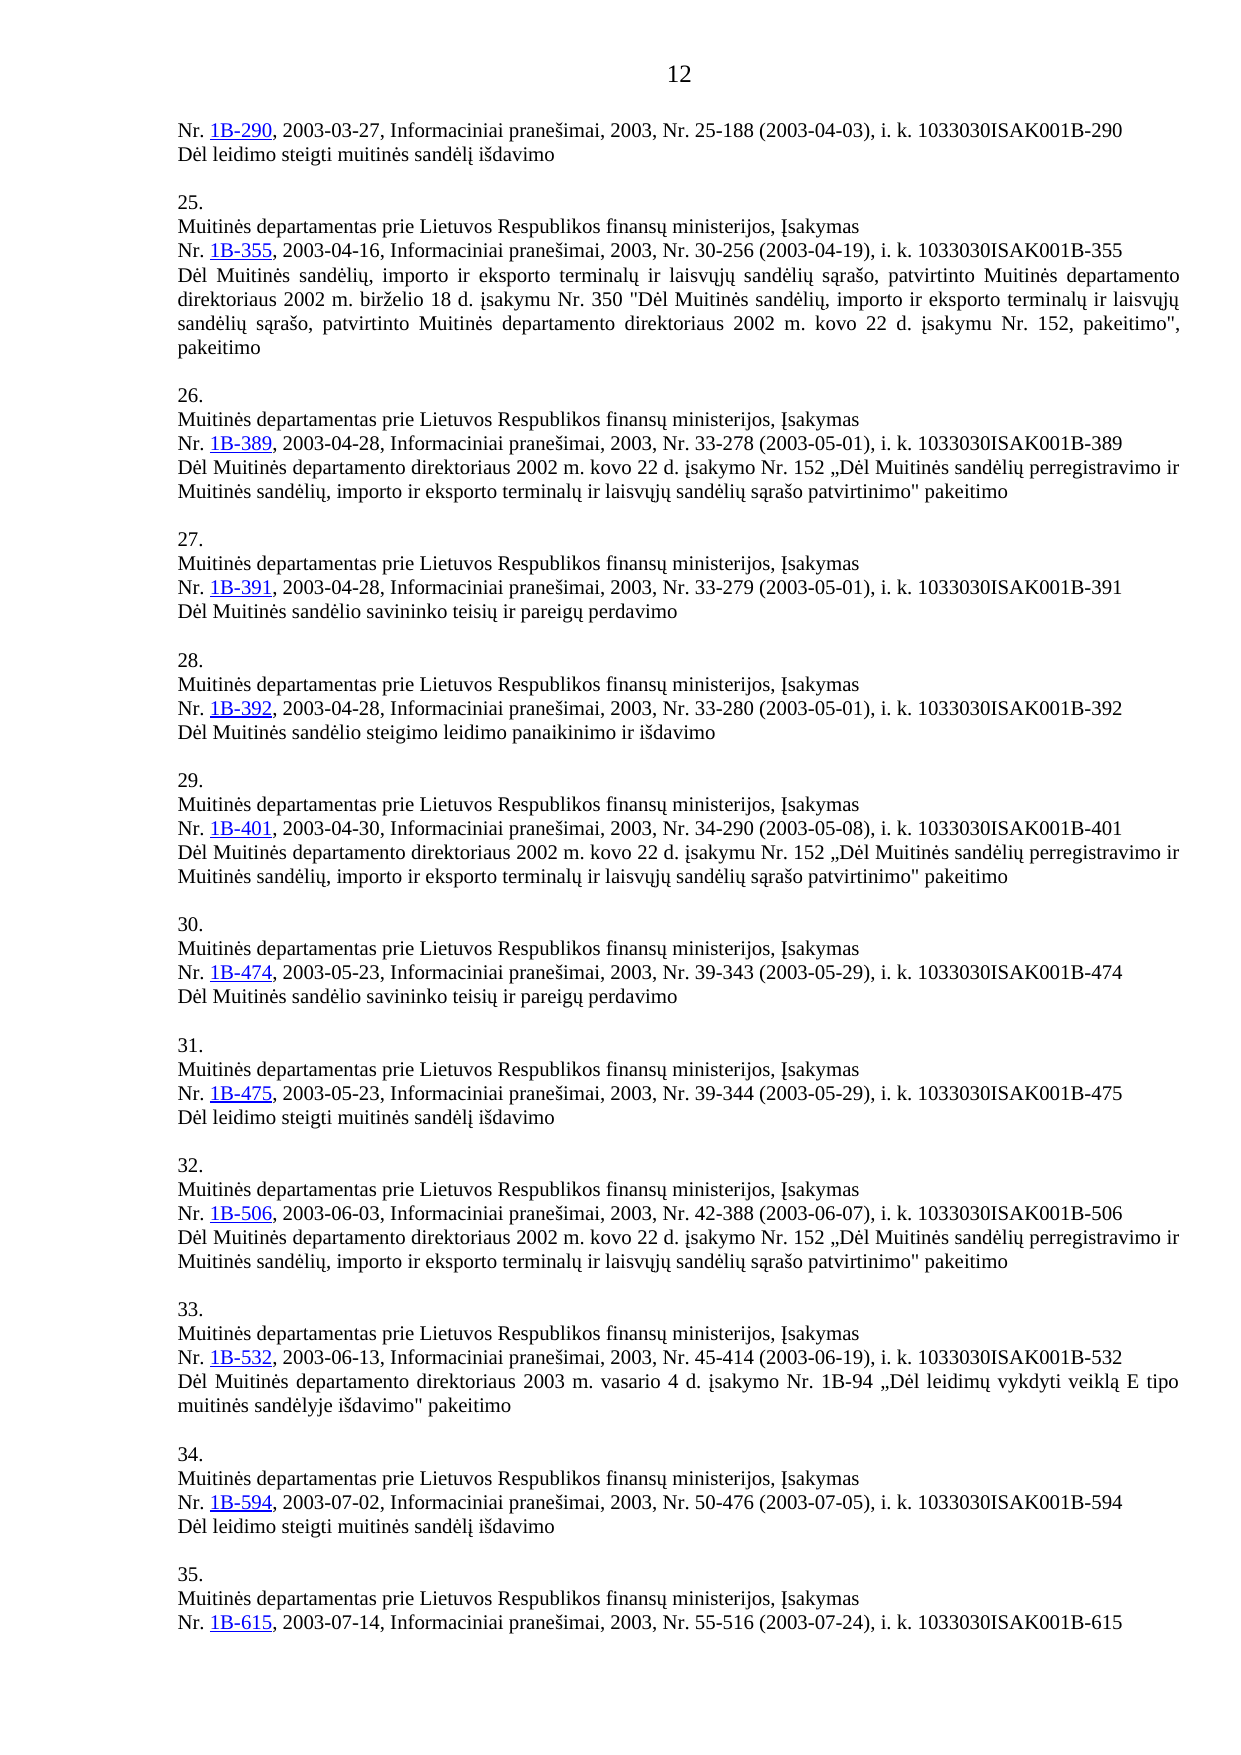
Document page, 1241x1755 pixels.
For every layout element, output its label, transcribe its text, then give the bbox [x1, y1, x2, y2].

text 29. [177, 768, 1181, 792]
text 32. [177, 1153, 1181, 1177]
text Dėl Muitinės departamento direktoriaus 2003 m. vasario 4 d. įsakymo Nr. 1B-94 „Dėl leidimų vykdyti veiklą E tipo muitinės sandėlyje išdavimo" pakeitimo [177, 1369, 1181, 1417]
text 26. [177, 383, 1181, 407]
text Dėl leidimo steigti muitinės sandėlį išdavimo [177, 142, 1181, 166]
text Nr. 1B-401, 2003-04-30, Informaciniai pranešimai, 2003, Nr. 34-290 (2003-05-08), i. k. 1033030ISAK001B-401 [177, 816, 1181, 840]
text Dėl Muitinės sandėlio steigimo leidimo panaikinimo ir išdavimo [177, 720, 1181, 744]
text Nr. 1B-475, 2003-05-23, Informaciniai pranešimai, 2003, Nr. 39-344 (2003-05-29), i. k. 1033030ISAK001B-475 [177, 1081, 1181, 1105]
text Muitinės departamentas prie Lietuvos Respublikos finansų ministerijos, Įsakymas [177, 792, 1181, 816]
text Muitinės departamentas prie Lietuvos Respublikos finansų ministerijos, Įsakymas [177, 407, 1181, 431]
text Muitinės departamentas prie Lietuvos Respublikos finansų ministerijos, Įsakymas [177, 672, 1181, 696]
text Nr. 1B-474, 2003-05-23, Informaciniai pranešimai, 2003, Nr. 39-343 (2003-05-29), i. k. 1033030ISAK001B-474 [177, 960, 1181, 984]
text Muitinės departamentas prie Lietuvos Respublikos finansų ministerijos, Įsakymas [177, 1466, 1181, 1490]
text Dėl Muitinės departamento direktoriaus 2002 m. kovo 22 d. įsakymu Nr. 152 „Dėl Muitinės sandėlių perregistravimo ir Muitinės sandėlių, importo ir eksporto terminalų ir laisvųjų sandėlių sąrašo patvirtinimo" pakeitimo [177, 840, 1181, 888]
text 27. [177, 527, 1181, 551]
text 35. [177, 1562, 1181, 1586]
text 28. [177, 647, 1181, 672]
text Nr. 1B-392, 2003-04-28, Informaciniai pranešimai, 2003, Nr. 33-280 (2003-05-01), i. k. 1033030ISAK001B-392 [177, 696, 1181, 720]
text Nr. 1B-594, 2003-07-02, Informaciniai pranešimai, 2003, Nr. 50-476 (2003-07-05), i. k. 1033030ISAK001B-594 [177, 1490, 1181, 1514]
text Nr. 1B-355, 2003-04-16, Informaciniai pranešimai, 2003, Nr. 30-256 (2003-04-19), i. k. 1033030ISAK001B-355 [177, 238, 1181, 262]
text Dėl Muitinės sandėlių, importo ir eksporto terminalų ir laisvųjų sandėlių sąrašo, patvirtinto Muitinės departamento direktoriaus 2002 m. birželio 18 d. įsakymu Nr. 350 "Dėl Muitinės sandėlių, importo ir eksporto terminalų ir laisvųjų sandėlių sąrašo, patvirtinto Muitinės departamento direktoriaus 2002 m. kovo 22 d. įsakymu Nr. 152, pakeitimo", pakeitimo [177, 262, 1181, 359]
text Nr. 1B-389, 2003-04-28, Informaciniai pranešimai, 2003, Nr. 33-278 (2003-05-01), i. k. 1033030ISAK001B-389 [177, 431, 1181, 455]
text Dėl Muitinės departamento direktoriaus 2002 m. kovo 22 d. įsakymo Nr. 152 „Dėl Muitinės sandėlių perregistravimo ir Muitinės sandėlių, importo ir eksporto terminalų ir laisvųjų sandėlių sąrašo patvirtinimo" pakeitimo [177, 455, 1181, 503]
text Muitinės departamentas prie Lietuvos Respublikos finansų ministerijos, Įsakymas [177, 1057, 1181, 1081]
text Muitinės departamentas prie Lietuvos Respublikos finansų ministerijos, Įsakymas [177, 936, 1181, 960]
text Dėl leidimo steigti muitinės sandėlį išdavimo [177, 1514, 1181, 1538]
text 33. [177, 1297, 1181, 1321]
text Muitinės departamentas prie Lietuvos Respublikos finansų ministerijos, Įsakymas [177, 1586, 1181, 1610]
text Nr. 1B-506, 2003-06-03, Informaciniai pranešimai, 2003, Nr. 42-388 (2003-06-07), i. k. 1033030ISAK001B-506 [177, 1201, 1181, 1225]
text Dėl Muitinės sandėlio savininko teisių ir pareigų perdavimo [177, 984, 1181, 1008]
text Dėl leidimo steigti muitinės sandėlį išdavimo [177, 1105, 1181, 1129]
text 31. [177, 1032, 1181, 1057]
text 30. [177, 912, 1181, 936]
text Nr. 1B-290, 2003-03-27, Informaciniai pranešimai, 2003, Nr. 25-188 (2003-04-03), i. k. 1033030ISAK001B-290 [177, 118, 1181, 142]
text Nr. 1B-532, 2003-06-13, Informaciniai pranešimai, 2003, Nr. 45-414 (2003-06-19), i. k. 1033030ISAK001B-532 [177, 1345, 1181, 1369]
text 25. [177, 190, 1181, 214]
text Dėl Muitinės departamento direktoriaus 2002 m. kovo 22 d. įsakymo Nr. 152 „Dėl Muitinės sandėlių perregistravimo ir Muitinės sandėlių, importo ir eksporto terminalų ir laisvųjų sandėlių sąrašo patvirtinimo" pakeitimo [177, 1225, 1181, 1273]
text Nr. 1B-391, 2003-04-28, Informaciniai pranešimai, 2003, Nr. 33-279 (2003-05-01), i. k. 1033030ISAK001B-391 [177, 575, 1181, 599]
text 34. [177, 1442, 1181, 1466]
text Muitinės departamentas prie Lietuvos Respublikos finansų ministerijos, Įsakymas [177, 551, 1181, 575]
text Muitinės departamentas prie Lietuvos Respublikos finansų ministerijos, Įsakymas [177, 1321, 1181, 1345]
text Dėl Muitinės sandėlio savininko teisių ir pareigų perdavimo [177, 599, 1181, 623]
text Nr. 1B-615, 2003-07-14, Informaciniai pranešimai, 2003, Nr. 55-516 (2003-07-24), i. k. 1033030ISAK001B-615 [177, 1610, 1181, 1634]
text Muitinės departamentas prie Lietuvos Respublikos finansų ministerijos, Įsakymas [177, 1177, 1181, 1201]
text Muitinės departamentas prie Lietuvos Respublikos finansų ministerijos, Įsakymas [177, 214, 1181, 238]
